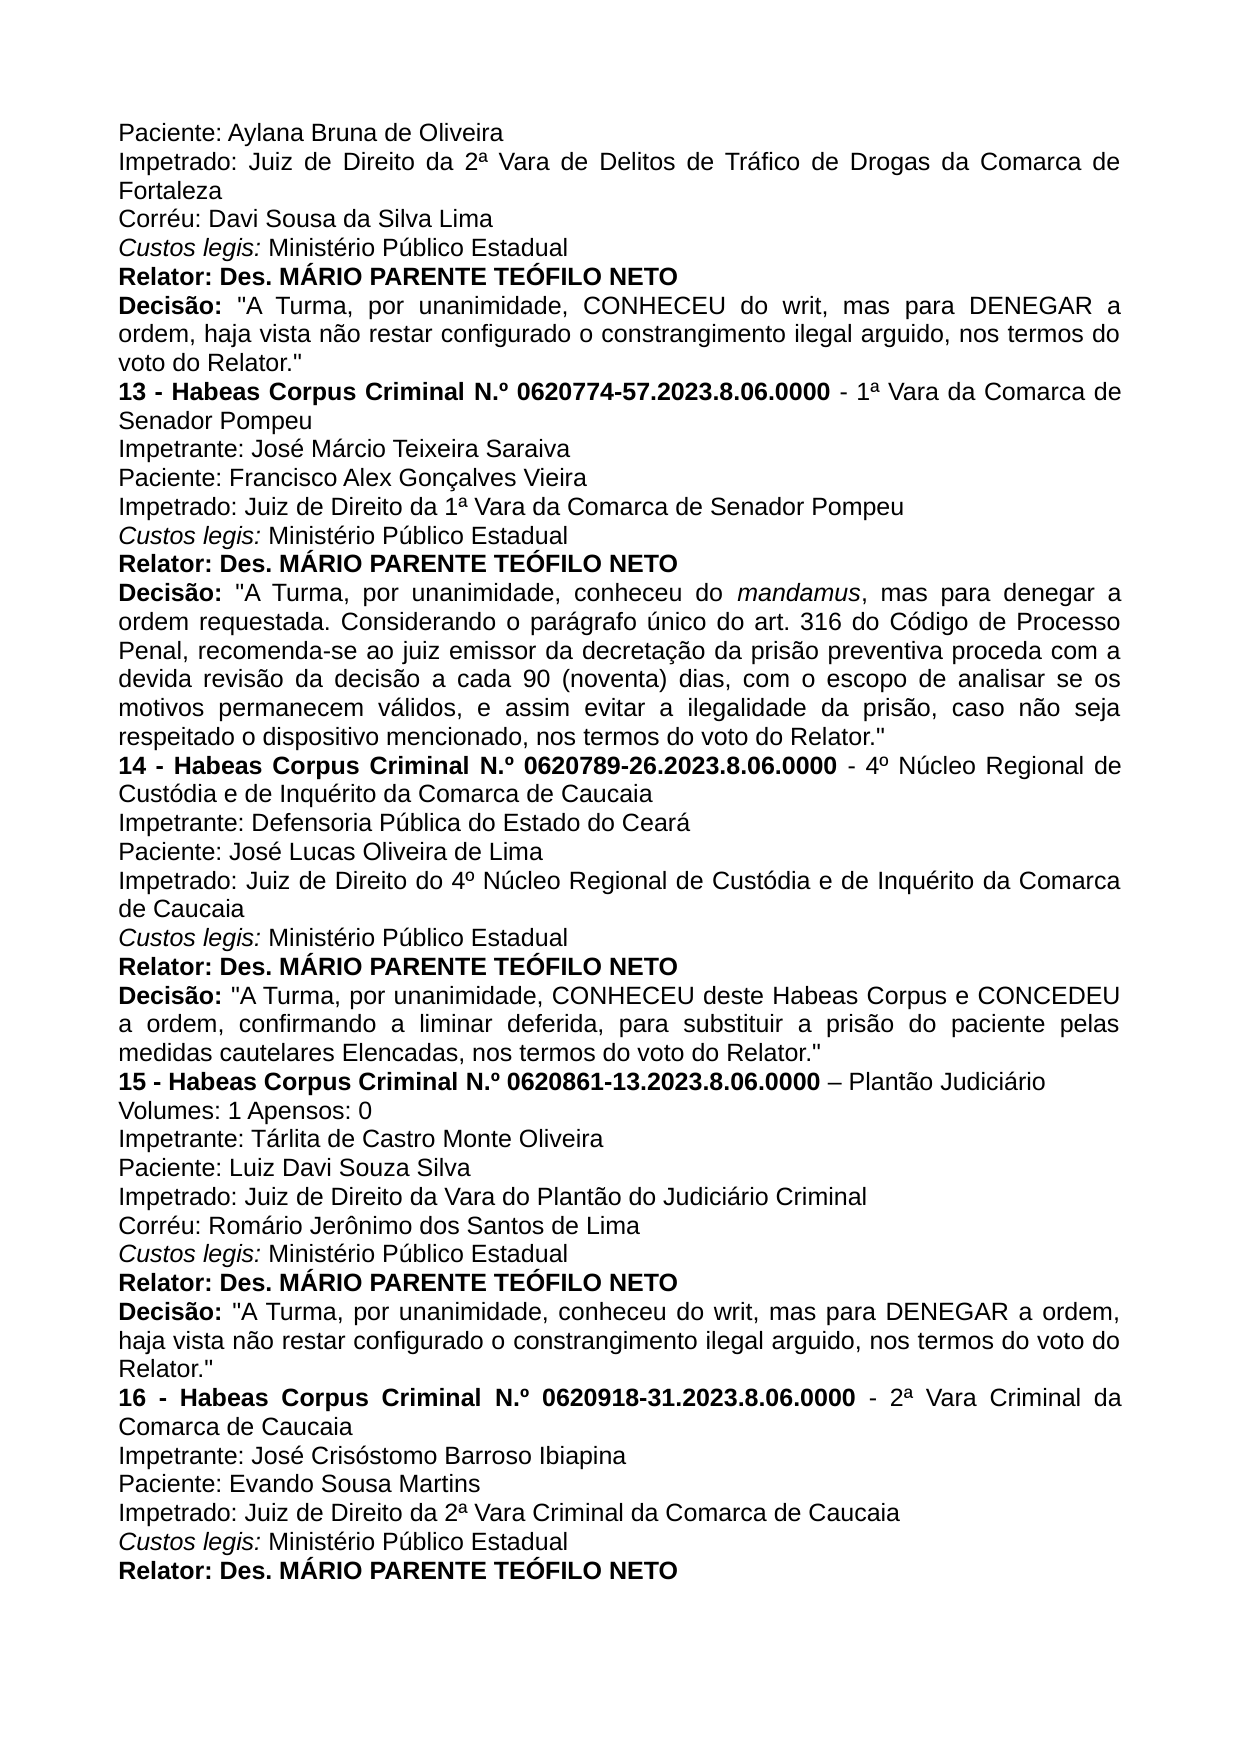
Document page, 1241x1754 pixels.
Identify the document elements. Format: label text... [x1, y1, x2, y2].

text Decisão: "A Turma, por unanimidade, CONHECEU deste Habeas Corpus e CONCEDEU a ordem, confirmando a liminar deferida, para substituir a prisão do paciente pelas medidas cautelares Elencadas, nos termos do voto do Relator." [118, 981, 1122, 1067]
text Paciente: Francisco Alex Gonçalves Vieira [118, 463, 1122, 492]
text Impetrado: Juiz de Direito da 2ª Vara Criminal da Comarca de Caucaia [118, 1498, 1122, 1527]
text Impetrado: Juiz de Direito da 1ª Vara da Comarca de Senador Pompeu [118, 492, 1122, 521]
text Paciente: Aylana Bruna de Oliveira [118, 118, 1122, 147]
text Custos legis: Ministério Público Estadual [118, 923, 1122, 952]
text Impetrante: Defensoria Pública do Estado do Ceará [118, 808, 1122, 837]
text Corréu: Romário Jerônimo dos Santos de Lima [118, 1211, 1122, 1239]
text Paciente: Evando Sousa Martins [118, 1469, 1122, 1498]
text Relator: Des. MÁRIO PARENTE TEÓFILO NETO [118, 1556, 1122, 1584]
text Decisão: "A Turma, por unanimidade, conheceu do mandamus, mas para denegar a ordem requestada. Considerando o parágrafo único do art. 316 do Código de Processo Penal, recomenda-se ao juiz emissor da decretação da prisão preventiva proceda com a devida revisão da decisão a cada 90 (noventa) dias, com o escopo de analisar se os motivos permanecem válidos, e assim evitar a ilegalidade da prisão, caso não seja respeitado o dispositivo mencionado, nos termos do voto do Relator." [118, 578, 1122, 751]
text Decisão: "A Turma, por unanimidade, CONHECEU do writ, mas para DENEGAR a ordem, haja vista não restar configurado o constrangimento ilegal arguido, nos termos do voto do Relator." [118, 291, 1122, 377]
text Custos legis: Ministério Público Estadual [118, 1527, 1122, 1556]
text Relator: Des. MÁRIO PARENTE TEÓFILO NETO [118, 952, 1122, 981]
text Corréu: Davi Sousa da Silva Lima [118, 204, 1122, 233]
text Impetrante: José Márcio Teixeira Saraiva [118, 434, 1122, 463]
text Custos legis: Ministério Público Estadual [118, 1239, 1122, 1268]
text Paciente: José Lucas Oliveira de Lima [118, 837, 1122, 866]
text Paciente: Luiz Davi Souza Silva [118, 1153, 1122, 1182]
text Relator: Des. MÁRIO PARENTE TEÓFILO NETO [118, 262, 1122, 291]
text 14 - Habeas Corpus Criminal N.º 0620789-26.2023.8.06.0000 - 4º Núcleo Regional de Custódia e de Inquérito da Comarca de Caucaia [118, 751, 1122, 808]
text Impetrado: Juiz de Direito do 4º Núcleo Regional de Custódia e de Inquérito da Comarca de Caucaia [118, 866, 1122, 923]
text Relator: Des. MÁRIO PARENTE TEÓFILO NETO [118, 1268, 1122, 1297]
text Impetrado: Juiz de Direito da Vara do Plantão do Judiciário Criminal [118, 1182, 1122, 1211]
text 15 - Habeas Corpus Criminal N.º 0620861-13.2023.8.06.0000 – Plantão Judiciário [118, 1067, 1122, 1096]
text Volumes: 1 Apensos: 0 [118, 1096, 1122, 1124]
text Relator: Des. MÁRIO PARENTE TEÓFILO NETO [118, 549, 1122, 578]
text Impetrante: Tárlita de Castro Monte Oliveira [118, 1124, 1122, 1153]
text Impetrante: José Crisóstomo Barroso Ibiapina [118, 1441, 1122, 1469]
text Impetrado: Juiz de Direito da 2ª Vara de Delitos de Tráfico de Drogas da Comarca de Fortaleza [118, 147, 1122, 204]
text 16 - Habeas Corpus Criminal N.º 0620918-31.2023.8.06.0000 - 2ª Vara Criminal da Comarca de Caucaia [118, 1383, 1122, 1441]
text Custos legis: Ministério Público Estadual [118, 521, 1122, 549]
text Decisão: "A Turma, por unanimidade, conheceu do writ, mas para DENEGAR a ordem, haja vista não restar configurado o constrangimento ilegal arguido, nos termos do voto do Relator." [118, 1297, 1122, 1383]
text 13 - Habeas Corpus Criminal N.º 0620774-57.2023.8.06.0000 - 1ª Vara da Comarca de Senador Pompeu [118, 377, 1122, 434]
text Custos legis: Ministério Público Estadual [118, 233, 1122, 262]
